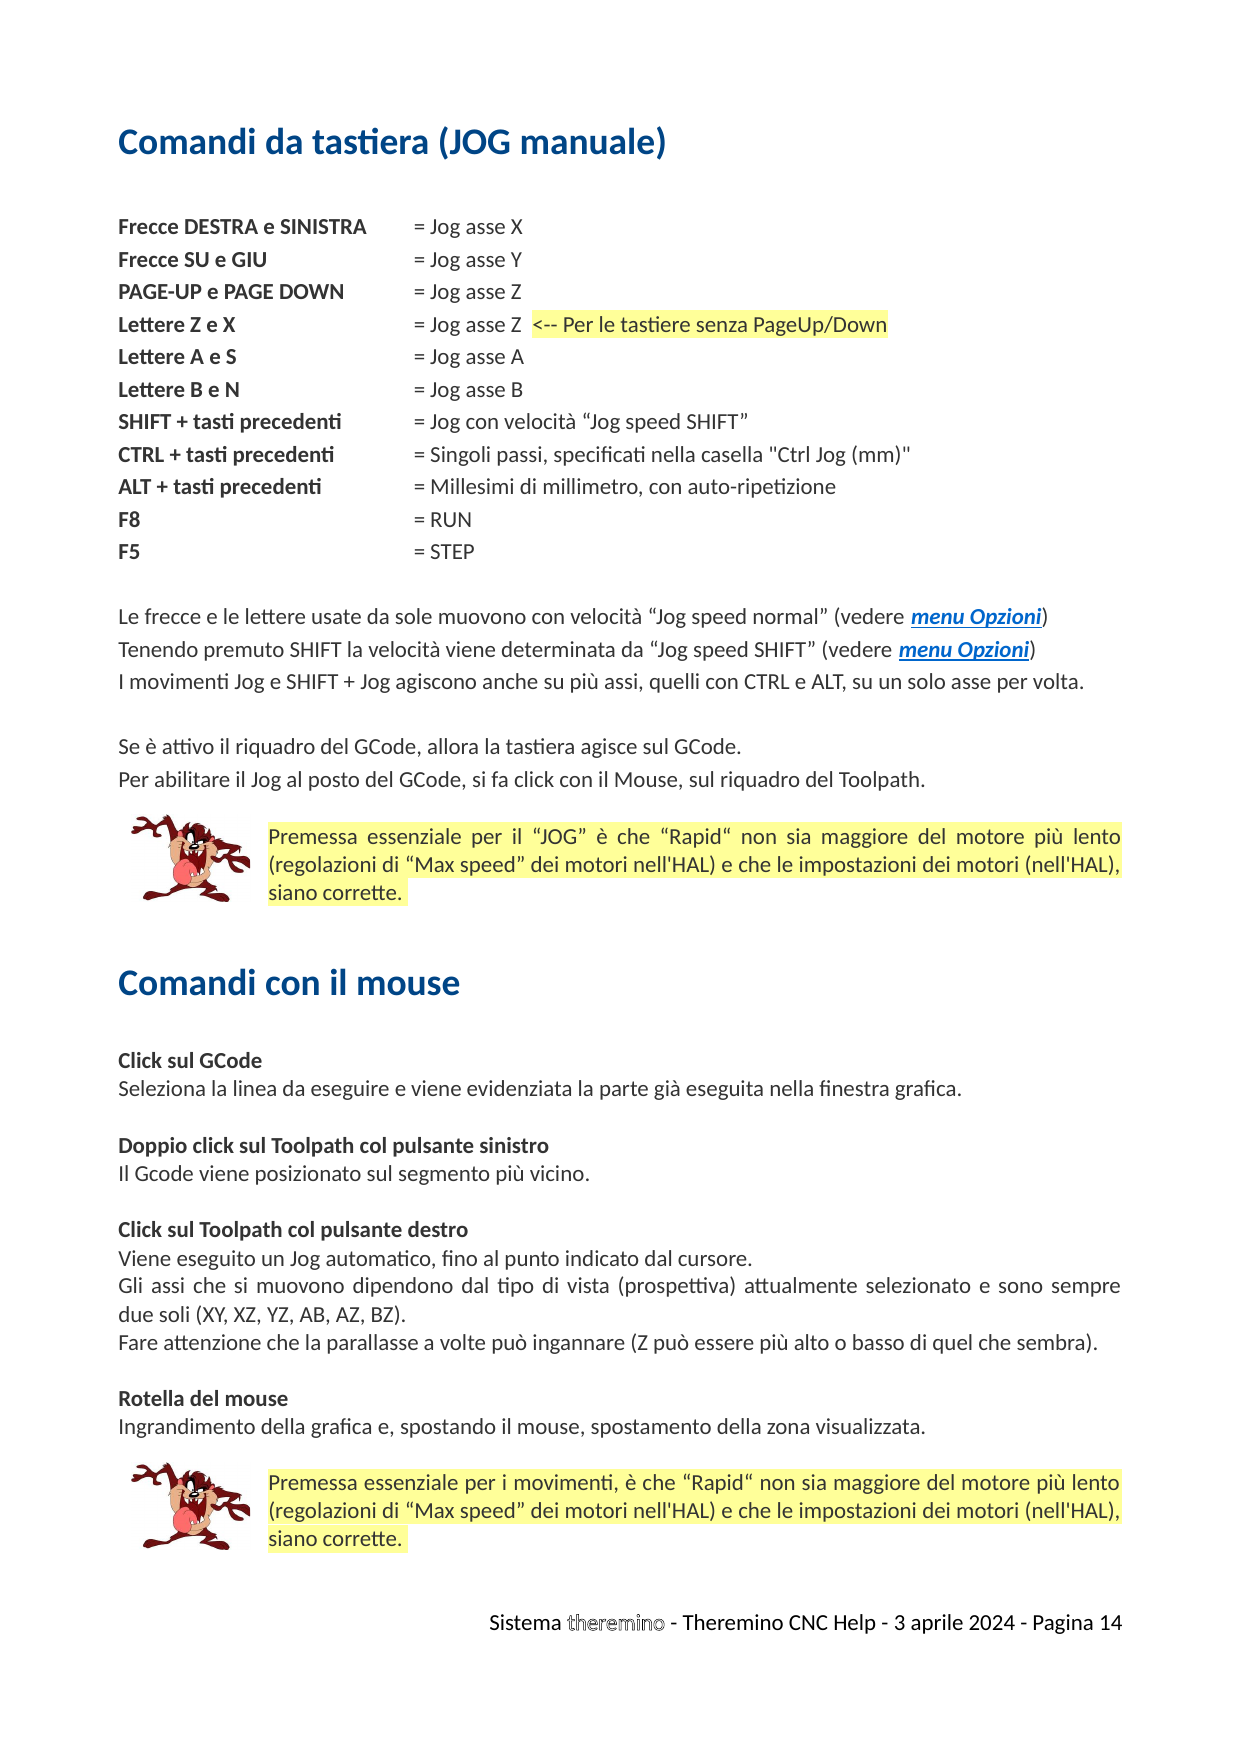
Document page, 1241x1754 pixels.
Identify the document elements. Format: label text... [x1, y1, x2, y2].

text F8 = RUN [118, 501, 1122, 534]
text Per abilitare il Jog al posto del GCode, si fa click con il Mouse, sul riquadro del Toolpath. [118, 761, 1122, 794]
text Seleziona la linea da eseguire e viene evidenziata la parte già eseguita nella finestra grafica. [118, 1074, 1122, 1102]
text Click sul Toolpath col pulsante destro [118, 1216, 1122, 1244]
picture [131, 814, 251, 902]
picture [131, 1462, 251, 1550]
subtitle Comandi con il mouse [118, 959, 1122, 1005]
text Rotella del mouse [118, 1384, 1122, 1412]
text Premessa essenziale per il “JOG” è che “Rapid“ non sia maggiore del motore più lento (regolazioni di “Max speed” dei motori nell'HAL) e che le impostazioni dei motori (nell'HAL), siano corrette. [118, 822, 1122, 906]
text Doppio click sul Toolpath col pulsante sinistro [118, 1131, 1122, 1159]
text Le frecce e le lettere usate da sole muovono con velocità “Jog speed normal” (vedere menu Opzioni) [118, 599, 1122, 631]
text F5 = STEP [118, 534, 1122, 566]
text Premessa essenziale per i movimenti, è che “Rapid“ non sia maggiore del motore più lento (regolazioni di “Max speed” dei motori nell'HAL) e che le impostazioni dei motori (nell'HAL), siano corrette. [118, 1468, 1122, 1553]
text Ingrandimento della grafica e, spostando il mouse, spostamento della zona visualizzata. [118, 1412, 1122, 1441]
text Lettere A e S = Jog asse A [118, 339, 1122, 371]
text ALT + tasti precedenti = Millesimi di millimetro, con auto-ripetizione [118, 469, 1122, 501]
text PAGE-UP e PAGE DOWN = Jog asse Z [118, 274, 1122, 306]
subtitle Comandi da tastiera (JOG manuale) [118, 118, 1122, 164]
text Frecce SU e GIU = Jog asse Y [118, 241, 1122, 274]
text Lettere Z e X = Jog asse Z <-- Per le tastiere senza PageUp/Down [118, 306, 1122, 339]
text Il Gcode viene posizionato sul segmento più vicino. [118, 1159, 1122, 1187]
text CTRL + tasti precedenti = Singoli passi, specificati nella casella "Ctrl Jog (mm)" [118, 436, 1122, 469]
text Gli assi che si muovono dipendono dal tipo di vista (prospettiva) attualmente selezionato e sono sempre due soli (XY, XZ, YZ, AB, AZ, BZ). [118, 1272, 1122, 1328]
text Frecce DESTRA e SINISTRA = Jog asse X [118, 209, 1122, 241]
text I movimenti Jog e SHIFT + Jog agiscono anche su più assi, quelli con CTRL e ALT, su un solo asse per volta. [118, 664, 1122, 696]
text SHIFT + tasti precedenti = Jog con velocità “Jog speed SHIFT” [118, 404, 1122, 436]
text Viene eseguito un Jog automatico, fino al punto indicato dal cursore. [118, 1244, 1122, 1272]
text Lettere B e N = Jog asse B [118, 371, 1122, 404]
text Tenendo premuto SHIFT la velocità viene determinata da “Jog speed SHIFT” (vedere menu Opzioni) [118, 631, 1122, 664]
text Click sul GCode [118, 1046, 1122, 1074]
text Se è attivo il riquadro del GCode, allora la tastiera agisce sul GCode. [118, 729, 1122, 761]
text Fare attenzione che la parallasse a volte può ingannare (Z può essere più alto o basso di quel che sembra). [118, 1328, 1122, 1356]
